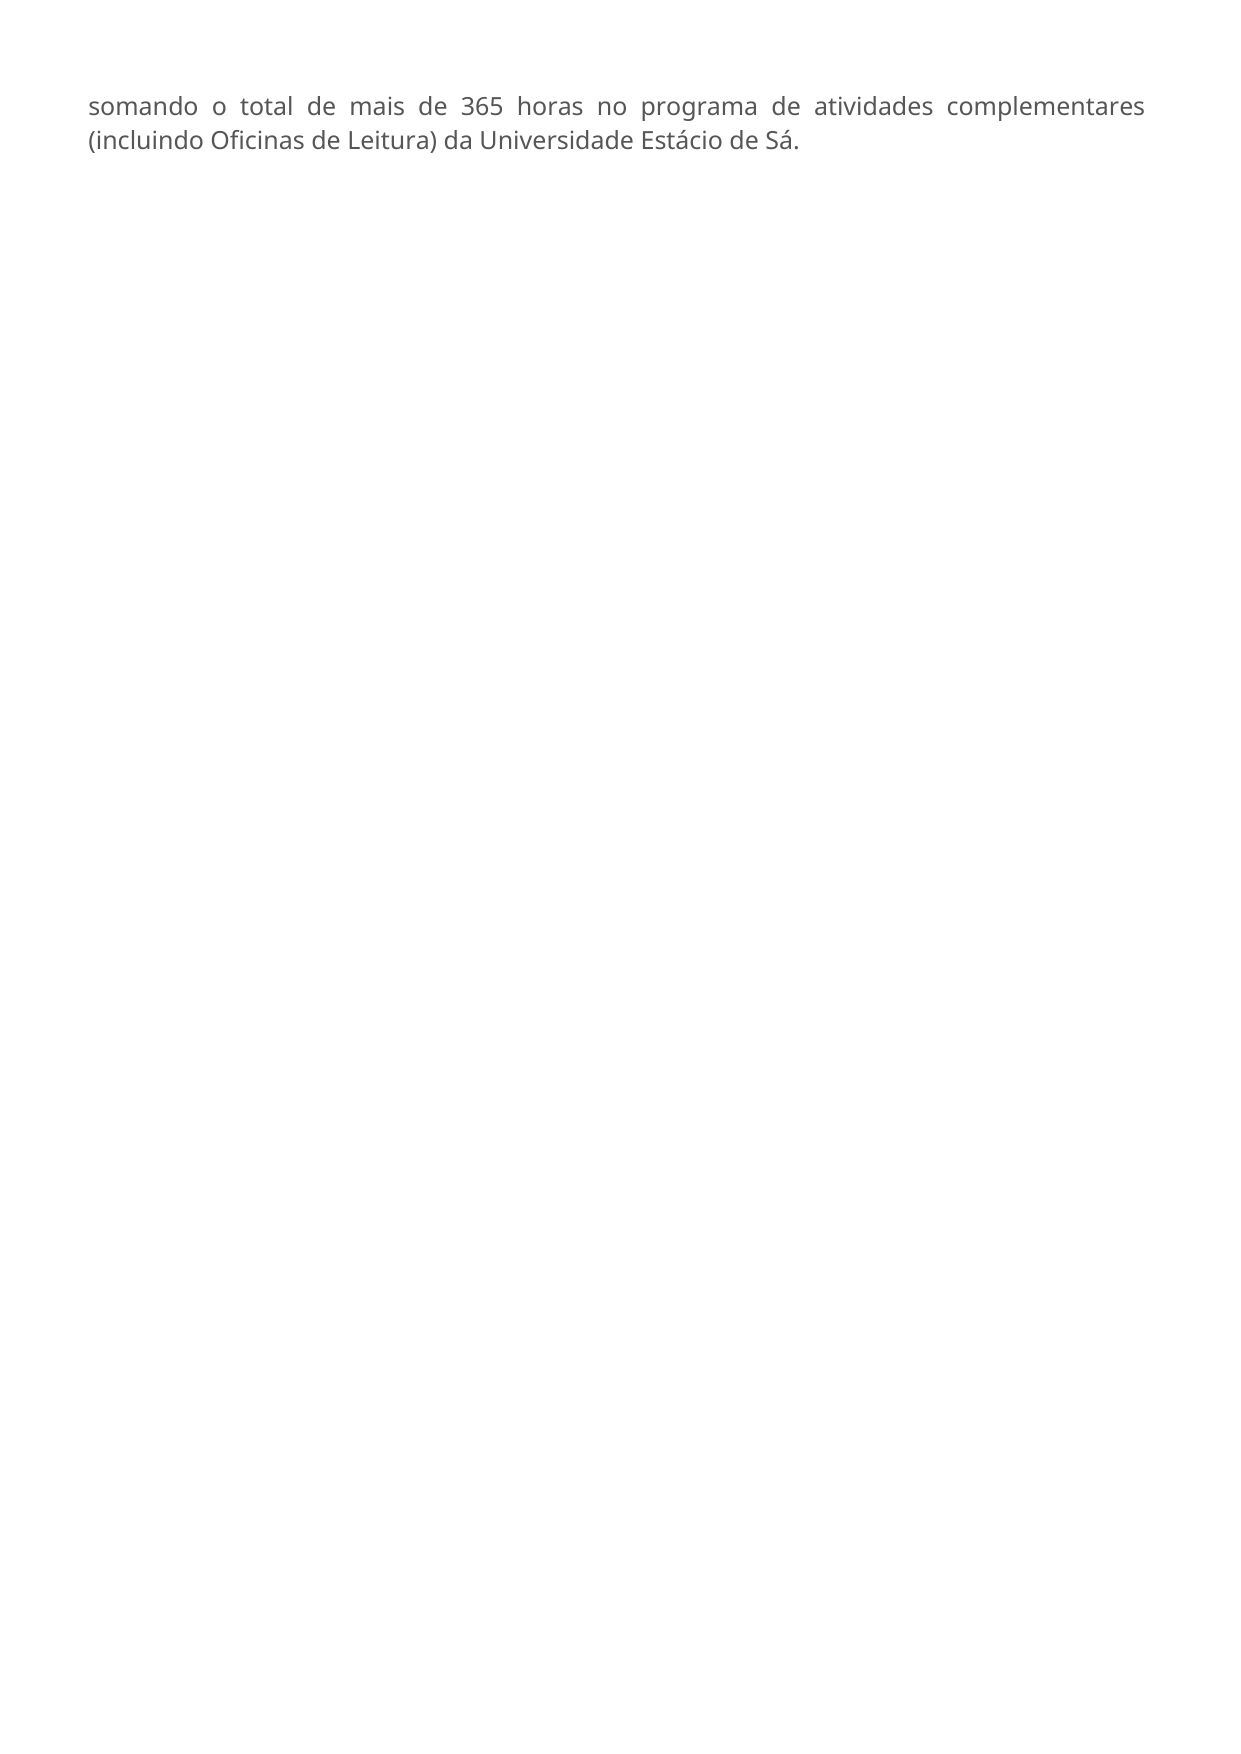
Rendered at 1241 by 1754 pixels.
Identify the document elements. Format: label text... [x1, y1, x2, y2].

text somando o total de mais de 365 horas no programa de atividades complementares (incluindo Oficinas de Leitura) da Universidade Estácio de Sá. [87, 88, 1147, 157]
